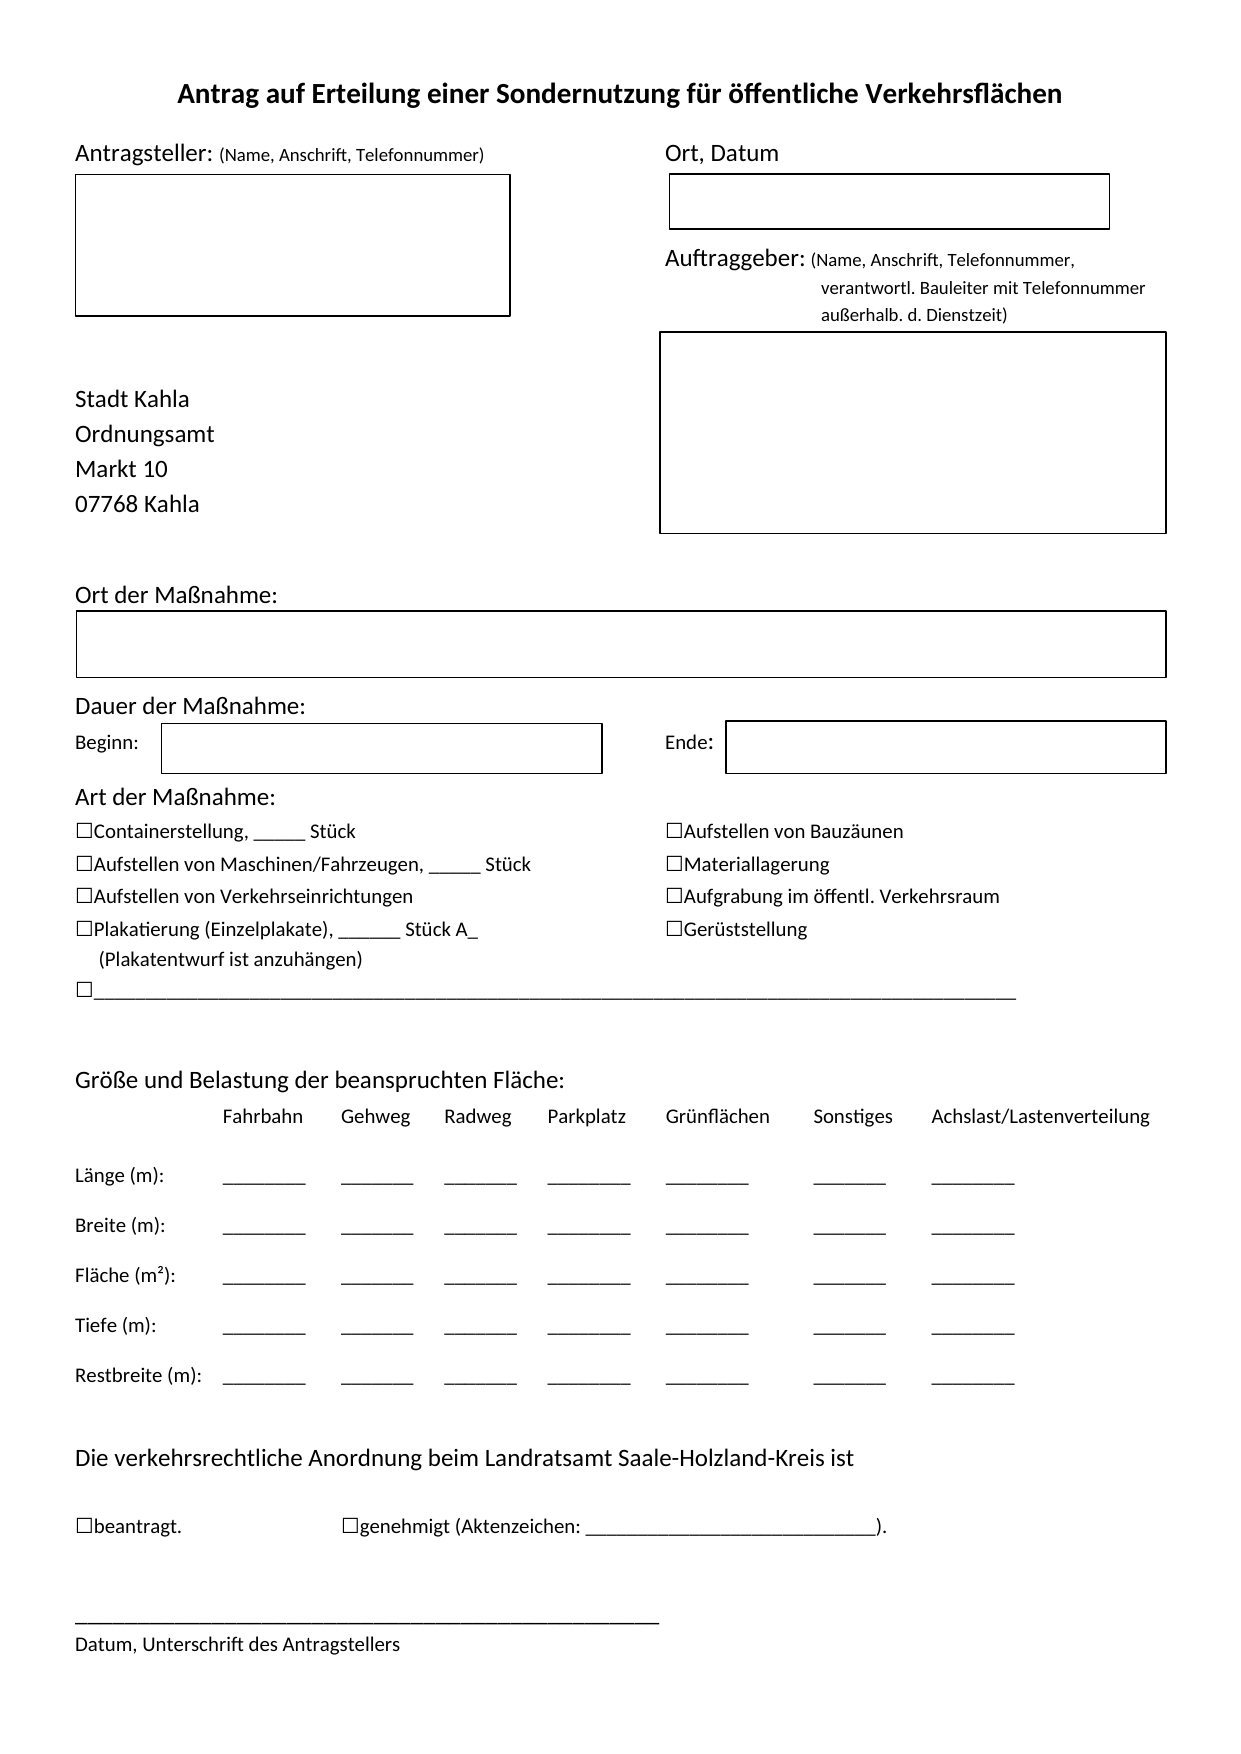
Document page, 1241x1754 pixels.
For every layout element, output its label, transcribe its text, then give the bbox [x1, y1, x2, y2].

text Auftraggeber: (Name, Anschrift, Telefonnummer, verantwortl. Bauleiter mit Telefonnummer außerhalb. d. Dienstzeit) [75, 243, 1165, 358]
text Fläche (m²): ________ _______ _______ ________ ________ _______ ________ [75, 1262, 1165, 1288]
text Breite (m): ________ _______ _______ ________ ________ _______ ________ [75, 1212, 1165, 1238]
text Ort der Maßnahme: [75, 579, 1165, 609]
text Art der Maßnahme: ☐Containerstellung, _____ Stück ☐Aufstellen von Bauzäunen ☐Aufstellen von Maschinen/Fahrzeugen, _____ Stück ☐Materiallagerung ☐Aufstellen von Verkehrseinrichtungen ☐Aufgrabung im öffentl. Verkehrsraum ☐Plakatierung (Einzelplakate), ______ Stück A_ ☐Gerüststellung (Plakatentwurf ist anzuhängen) ☐_________________________________________________________________________________________ [75, 781, 1165, 1004]
text Antragsteller: (Name, Anschrift, Telefonnummer) Ort, Datum [75, 137, 1165, 167]
text Größe und Belastung der beanspruchten Fläche: Fahrbahn Gehweg Radweg Parkplatz Grünflächen Sonstiges Achslast/Lastenverteilung Länge (m): ________ _______ _______ ________ ________ _______ ________ [75, 1029, 1165, 1188]
text Antrag auf Erteilung einer Sondernutzung für öffentliche Verkehrsflächen [75, 75, 1165, 111]
text Tiefe (m): ________ _______ _______ ________ ________ _______ ________ [75, 1312, 1165, 1338]
text Stadt Kahla Ordnungsamt Markt 10 07768 Kahla [75, 383, 1165, 553]
text Die verkehrsrechtliche Anordnung beim Landratsamt Saale-Holzland-Kreis ist ☐beantragt. ☐genehmigt (Aktenzeichen: ____________________________). [75, 1442, 1165, 1572]
text _______________________________________________ Datum, Unterschrift des Antragstellers [75, 1597, 1165, 1657]
text Dauer der Maßnahme: Beginn: Ende: [75, 691, 1165, 756]
text Restbreite (m): ________ _______ _______ ________ ________ _______ ________ [75, 1362, 1165, 1417]
